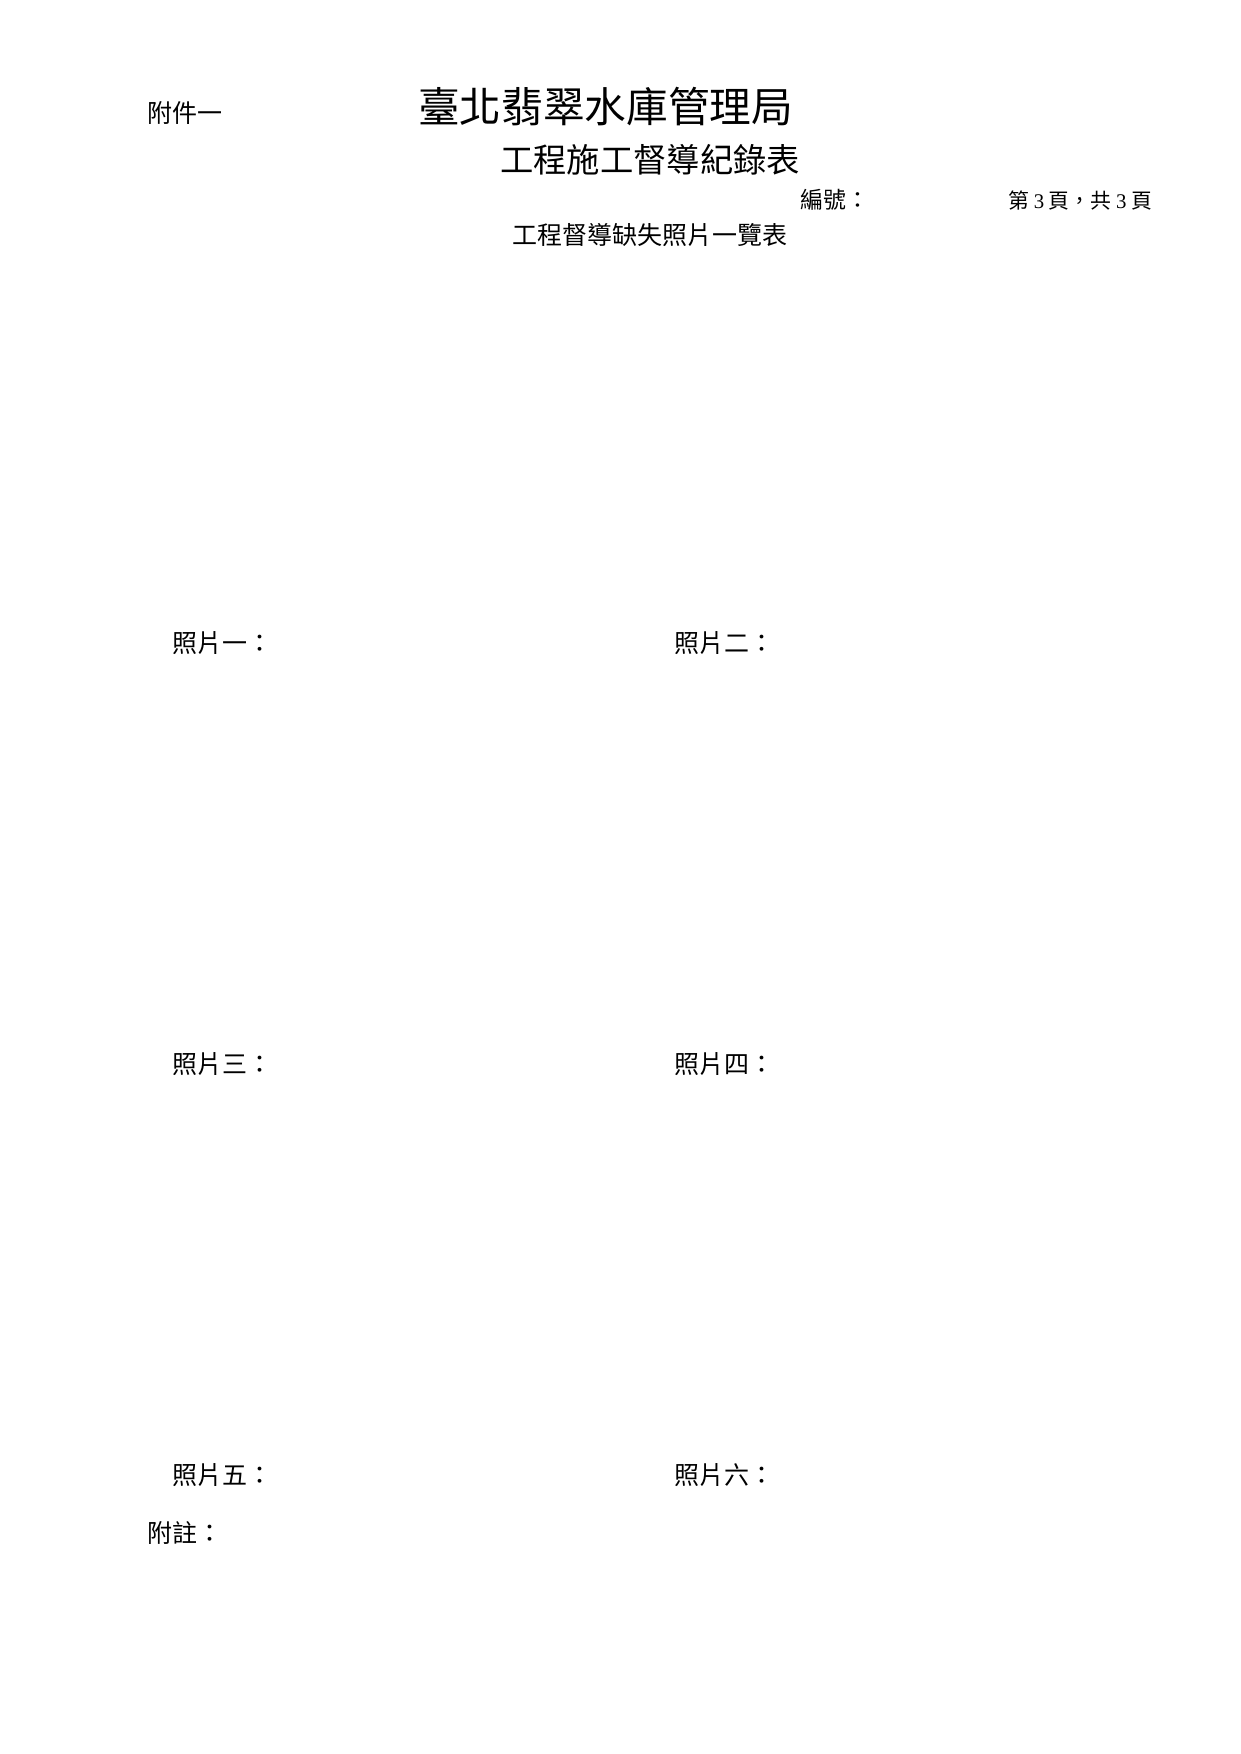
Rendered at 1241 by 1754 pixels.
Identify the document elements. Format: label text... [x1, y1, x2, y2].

table_cell 照片四： [671, 1016, 1144, 1084]
table_cell [642, 595, 671, 673]
table_cell [642, 1084, 671, 1427]
table_cell [169, 1084, 642, 1427]
table_cell [169, 673, 642, 1016]
table_cell 照片六： [671, 1427, 1144, 1514]
text 工程督導缺失照片一覽表 [148, 216, 1152, 252]
table_cell [642, 1427, 671, 1514]
table_header [169, 252, 642, 594]
table_cell [671, 1084, 1144, 1427]
table_cell 照片二： [671, 595, 1144, 673]
table_header [671, 252, 1144, 594]
text 附註： [148, 1514, 1152, 1550]
table_cell [642, 673, 671, 1016]
table_cell [642, 1016, 671, 1084]
table_cell 照片三： [169, 1016, 642, 1084]
table_header [642, 252, 671, 594]
table_cell 照片五： [169, 1427, 642, 1514]
table_cell [671, 673, 1144, 1016]
table_cell 照片一： [169, 595, 642, 673]
